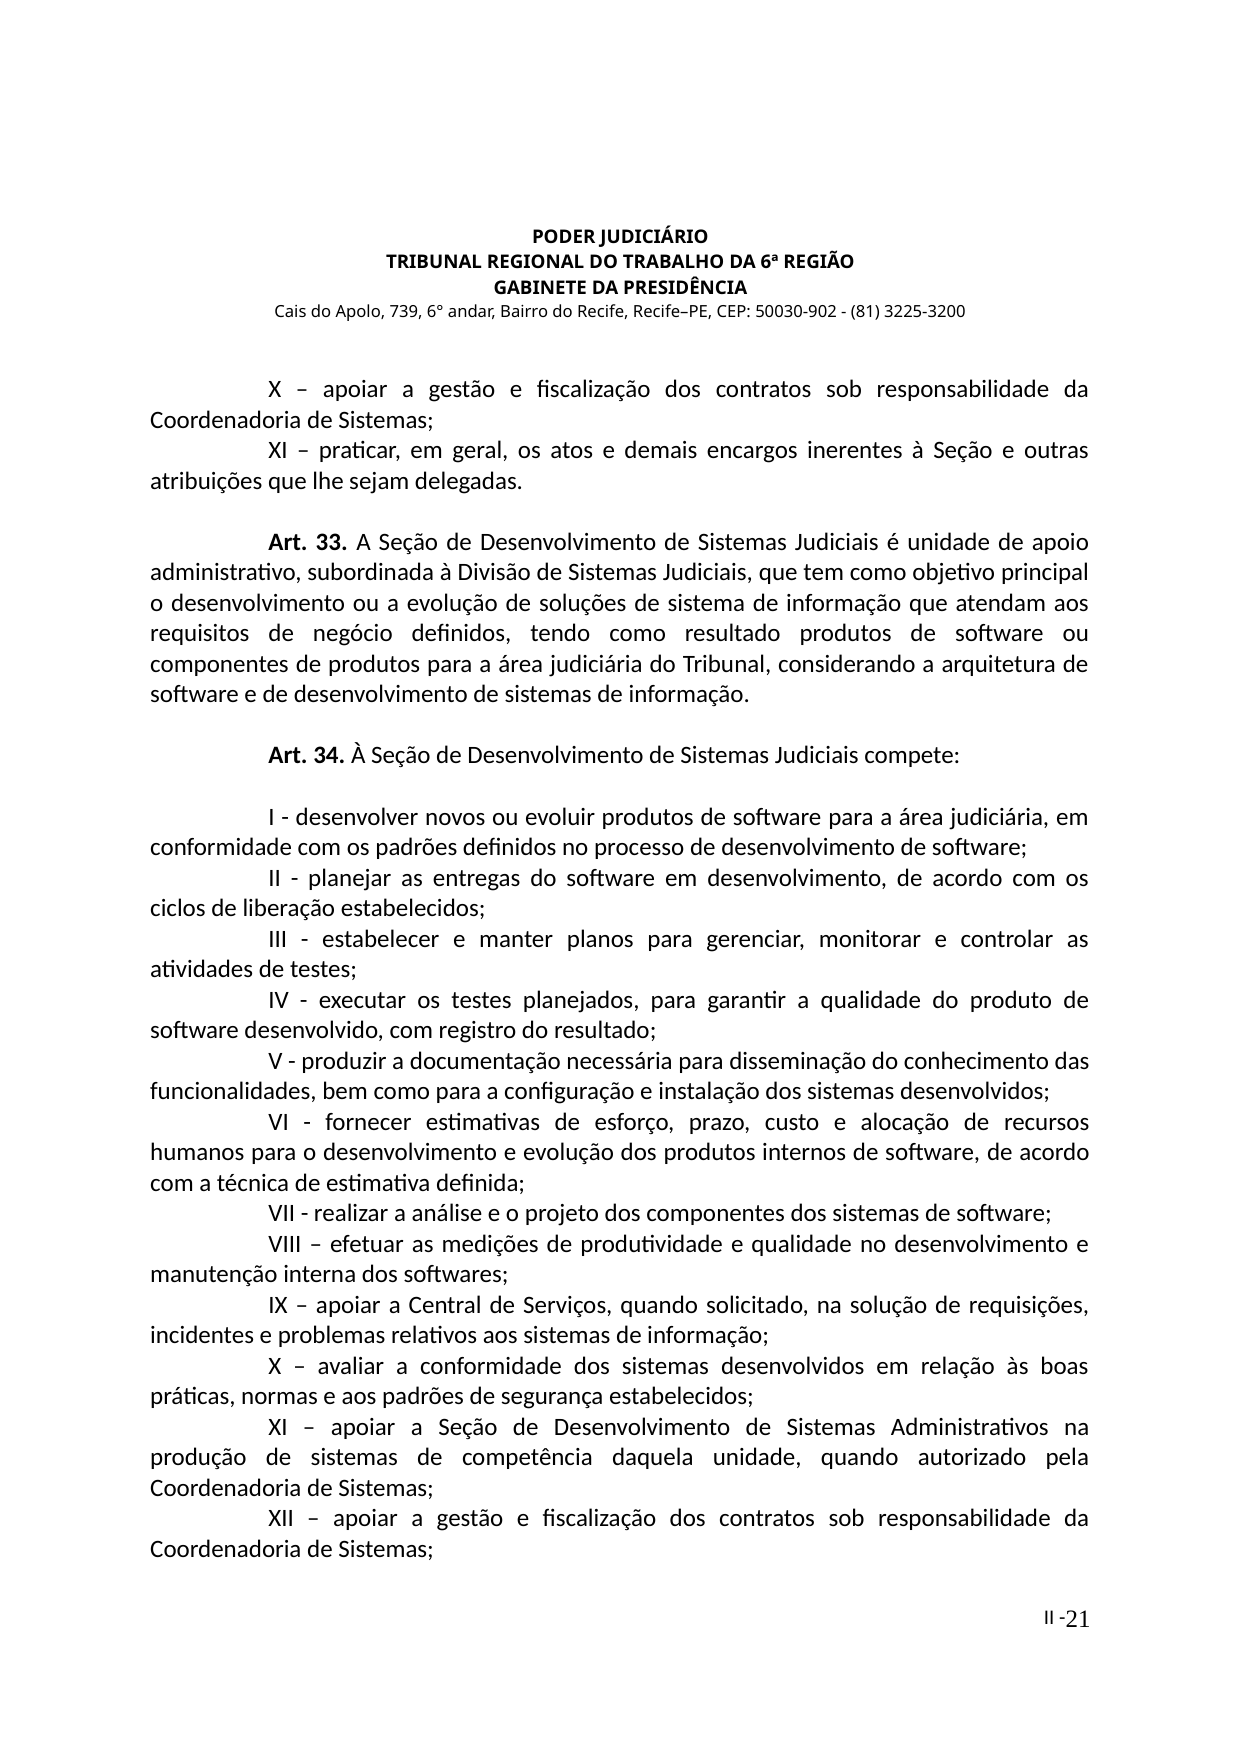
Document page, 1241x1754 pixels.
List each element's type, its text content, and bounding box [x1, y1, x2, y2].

text VI - fornecer estimativas de esforço, prazo, custo e alocação de recursos humanos para o desenvolvimento e evolução dos produtos internos de software, de acordo com a técnica de estimativa definida; [150, 1106, 1090, 1197]
text Art. 33. A Seção de Desenvolvimento de Sistemas Judiciais é unidade de apoio administrativo, subordinada à Divisão de Sistemas Judiciais, que tem como objetivo principal o desenvolvimento ou a evolução de soluções de sistema de informação que atendam aos requisitos de negócio definidos, tendo como resultado produtos de software ou componentes de produtos para a área judiciária do Tribunal, considerando a arquitetura de software e de desenvolvimento de sistemas de informação. [150, 526, 1090, 709]
picture [562, 98, 671, 210]
text IV - executar os testes planejados, para garantir a qualidade do produto de software desenvolvido, com registro do resultado; [150, 984, 1090, 1045]
text I - desenvolver novos ou evoluir produtos de software para a área judiciária, em conformidade com os padrões definidos no processo de desenvolvimento de software; [150, 801, 1090, 862]
text IX – apoiar a Central de Serviços, quando solicitado, na solução de requisições, incidentes e problemas relativos aos sistemas de informação; [150, 1289, 1090, 1350]
text X – avaliar a conformidade dos sistemas desenvolvidos em relação às boas práticas, normas e aos padrões de segurança estabelecidos; [150, 1350, 1090, 1411]
text XI – apoiar a Seção de Desenvolvimento de Sistemas Administrativos na produção de sistemas de competência daquela unidade, quando autorizado pela Coordenadoria de Sistemas; [150, 1411, 1090, 1503]
text XI – praticar, em geral, os atos e demais encargos inerentes à Seção e outras atribuições que lhe sejam delegadas. [150, 434, 1090, 495]
text XII – apoiar a gestão e fiscalização dos contratos sob responsabilidade da Coordenadoria de Sistemas; [150, 1503, 1090, 1564]
text VII - realizar a análise e o projeto dos componentes dos sistemas de software; [150, 1197, 1090, 1228]
text Art. 34. À Seção de Desenvolvimento de Sistemas Judiciais compete: [150, 739, 1090, 770]
text VIII – efetuar as medições de produtividade e qualidade no desenvolvimento e manutenção interna dos softwares; [150, 1228, 1090, 1289]
text X – apoiar a gestão e fiscalização dos contratos sob responsabilidade da Coordenadoria de Sistemas; [150, 373, 1090, 434]
text II - planejar as entregas do software em desenvolvimento, de acordo com os ciclos de liberação estabelecidos; [150, 862, 1090, 923]
text III - estabelecer e manter planos para gerenciar, monitorar e controlar as atividades de testes; [150, 923, 1090, 984]
text V - produzir a documentação necessária para disseminação do conhecimento das funcionalidades, bem como para a configuração e instalação dos sistemas desenvolvidos; [150, 1045, 1090, 1106]
picture [827, 98, 1036, 224]
